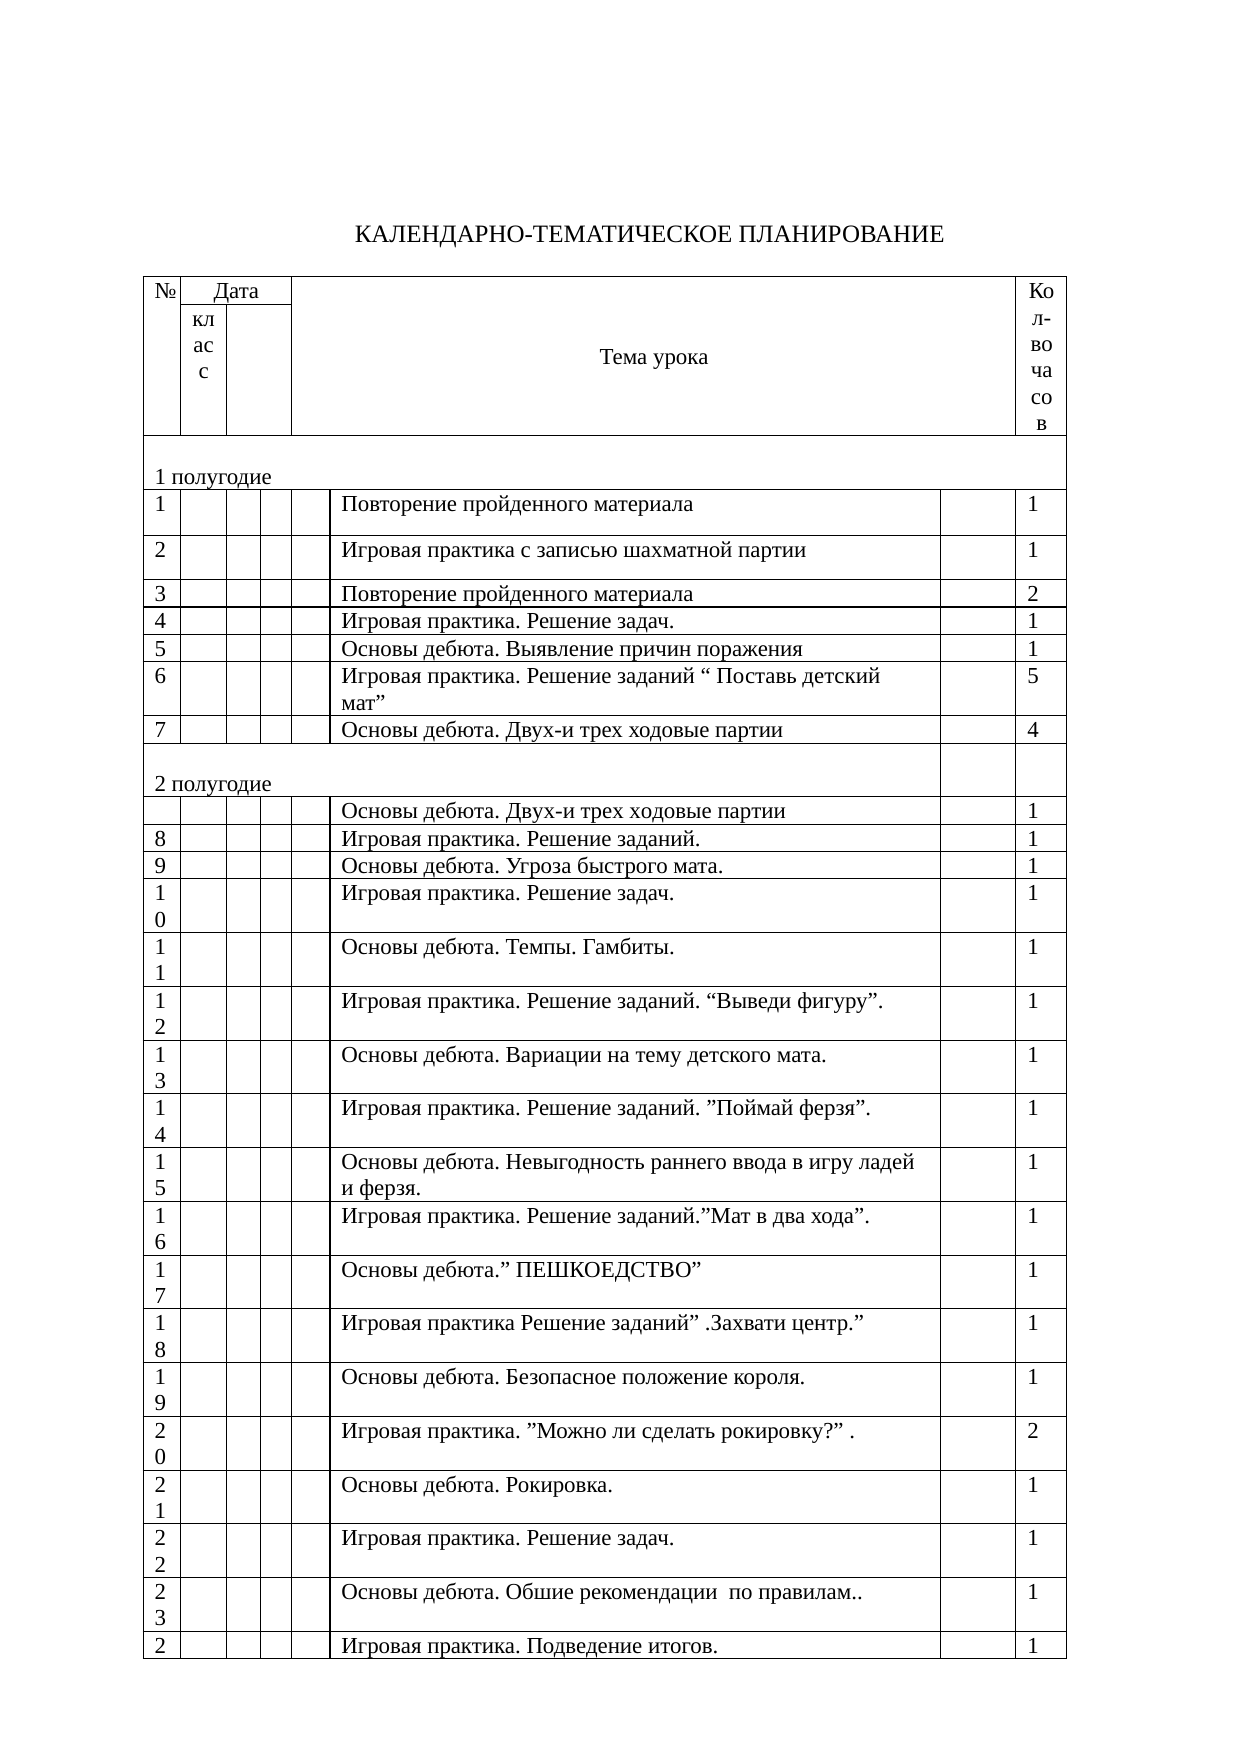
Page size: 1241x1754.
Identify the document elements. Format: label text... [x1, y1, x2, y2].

table_cell [292, 608, 329, 634]
table_cell 22 [144, 1524, 180, 1577]
table_cell [941, 716, 1015, 742]
table_cell [181, 635, 226, 661]
table_cell [261, 536, 291, 579]
table_cell [181, 1256, 226, 1308]
table_cell [181, 580, 226, 606]
table_cell 1 [1016, 1309, 1066, 1362]
table_cell [261, 1202, 291, 1254]
text КАЛЕНДАРНО-ТЕМАТИЧЕСКОЕ ПЛАНИРОВАНИЕ [133, 219, 1167, 247]
table_cell [941, 1202, 1015, 1254]
table_cell 19 [144, 1363, 180, 1416]
table_cell [261, 490, 291, 535]
table_cell [261, 852, 291, 878]
table_cell Игровая практика Решение заданий” .Захвати центр.” [331, 1309, 940, 1362]
table_cell [181, 1202, 226, 1254]
table_cell [227, 1632, 260, 1658]
table_cell 12 [144, 987, 180, 1039]
table_cell [181, 852, 226, 878]
table_cell [941, 1094, 1015, 1147]
table_cell 4 [144, 608, 180, 634]
table_cell [227, 490, 260, 535]
table_cell [261, 1363, 291, 1416]
table_cell 1 [1016, 1632, 1066, 1658]
table_cell [261, 608, 291, 634]
table_cell [292, 1417, 329, 1469]
table_cell [181, 825, 226, 851]
table_cell 5 [1016, 662, 1066, 715]
table_cell 2 [144, 536, 180, 579]
table_cell 1 [1016, 490, 1066, 535]
table_cell [941, 1471, 1015, 1523]
table_cell [261, 1632, 291, 1658]
table_cell 1 [1016, 933, 1066, 986]
table_cell [227, 825, 260, 851]
table_cell [181, 1094, 226, 1147]
table_cell 1 [1016, 987, 1066, 1039]
table_cell [292, 1309, 329, 1362]
table_cell [292, 933, 329, 986]
table_cell [227, 608, 260, 634]
table_cell [292, 1256, 329, 1308]
table_cell [1016, 744, 1066, 796]
table_cell [292, 1202, 329, 1254]
table_cell [181, 987, 226, 1039]
table_cell [941, 1417, 1015, 1469]
table_cell [181, 662, 226, 715]
table_cell 18 [144, 1309, 180, 1362]
table_cell [181, 1148, 226, 1201]
table_cell Игровая практика. Решение задач. [331, 608, 940, 634]
table_cell [261, 987, 291, 1039]
table_cell Игровая практика. Решение заданий “ Поставь детский мат” [331, 662, 940, 715]
table_cell [181, 1471, 226, 1523]
table_cell [292, 1094, 329, 1147]
table_cell [181, 879, 226, 932]
table_cell 1 [1016, 1578, 1066, 1631]
table_cell Основы дебюта. Двух-и трех ходовые партии [331, 716, 940, 742]
table_cell 13 [144, 1041, 180, 1093]
table_cell [292, 1148, 329, 1201]
table_cell [227, 1202, 260, 1254]
table_cell 1 [1016, 1148, 1066, 1201]
table_cell [941, 1363, 1015, 1416]
table_cell [941, 536, 1015, 579]
table_cell [941, 1041, 1015, 1093]
table_cell 2 [1016, 580, 1066, 606]
table_cell [227, 536, 260, 579]
table_cell [941, 825, 1015, 851]
table_cell [941, 662, 1015, 715]
table_header № [144, 277, 180, 435]
table_cell [227, 1041, 260, 1093]
table_cell Игровая практика. ”Можно ли сделать рокировку?” . [331, 1417, 940, 1469]
table_cell [181, 1578, 226, 1631]
table_cell Игровая практика. Решение задач. [331, 879, 940, 932]
table_cell [227, 1471, 260, 1523]
table_cell Основы дебюта. Безопасное положение короля. [331, 1363, 940, 1416]
table_cell Повторение пройденного материала [331, 490, 940, 535]
table_cell [261, 1471, 291, 1523]
table_cell [227, 635, 260, 661]
table_cell 7 [144, 716, 180, 742]
table_cell [292, 490, 329, 535]
table_cell [941, 1578, 1015, 1631]
table_cell [941, 1256, 1015, 1308]
table_cell [292, 1471, 329, 1523]
table_cell класс [181, 305, 226, 435]
table_cell [292, 1578, 329, 1631]
table_cell Основы дебюта. Обшие рекомендации по правилам.. [331, 1578, 940, 1631]
table_cell [292, 987, 329, 1039]
table_cell 8 [144, 825, 180, 851]
table_cell [261, 1309, 291, 1362]
table_cell [261, 879, 291, 932]
table_cell [292, 1363, 329, 1416]
table_cell 1 [1016, 797, 1066, 823]
table_cell 1 [1016, 1256, 1066, 1308]
table_cell Основы дебюта. Рокировка. [331, 1471, 940, 1523]
table_cell [941, 744, 1015, 796]
table_cell [181, 1417, 226, 1469]
table_header Тема урока [292, 277, 1015, 435]
table_cell Основы дебюта. Угроза быстрого мата. [331, 852, 940, 878]
table_cell [261, 1148, 291, 1201]
table_cell [292, 1524, 329, 1577]
table_cell [261, 1094, 291, 1147]
table_cell Игровая практика. Решение заданий.”Мат в два хода”. [331, 1202, 940, 1254]
table_cell Игровая практика. Подведение итогов. [331, 1632, 940, 1658]
table_cell [292, 879, 329, 932]
table_cell 14 [144, 1094, 180, 1147]
table_cell 10 [144, 879, 180, 932]
table_cell 11 [144, 933, 180, 986]
table_cell Повторение пройденного материала [331, 580, 940, 606]
table_cell [261, 716, 291, 742]
table_cell [227, 1524, 260, 1577]
table_cell 3 [144, 580, 180, 606]
table_cell [181, 1041, 226, 1093]
table_cell [227, 716, 260, 742]
table_cell 1 полугодие [144, 436, 1066, 489]
table_cell 2 [144, 1632, 180, 1658]
table_cell [227, 305, 291, 435]
table_cell 15 [144, 1148, 180, 1201]
table_cell [941, 490, 1015, 535]
table_cell [181, 933, 226, 986]
table_cell 2 [1016, 1417, 1066, 1469]
table_cell [181, 1363, 226, 1416]
table_cell 20 [144, 1417, 180, 1469]
table_cell 1 [1016, 1471, 1066, 1523]
table_cell [227, 662, 260, 715]
table_cell [181, 490, 226, 535]
table_cell [227, 879, 260, 932]
table_cell 1 [1016, 825, 1066, 851]
table_cell [261, 1524, 291, 1577]
table_cell [941, 797, 1015, 823]
table_cell [227, 1256, 260, 1308]
table_cell 5 [144, 635, 180, 661]
table_cell 17 [144, 1256, 180, 1308]
table_cell 1 [1016, 1202, 1066, 1254]
table_cell [941, 608, 1015, 634]
table_cell Основы дебюта. Невыгодность раннего ввода в игру ладей и ферзя. [331, 1148, 940, 1201]
table_cell [292, 536, 329, 579]
table_cell [292, 1632, 329, 1658]
table_cell 4 [1016, 716, 1066, 742]
table_cell Основы дебюта. Темпы. Гамбиты. [331, 933, 940, 986]
table_cell [261, 580, 291, 606]
table_cell Основы дебюта. Двух-и трех ходовые партии [331, 797, 940, 823]
table_cell [261, 933, 291, 986]
table_cell Игровая практика. Решение заданий. [331, 825, 940, 851]
table_cell [227, 1309, 260, 1362]
table_cell [292, 1041, 329, 1093]
table_cell 1 [1016, 608, 1066, 634]
table_cell [181, 536, 226, 579]
table_cell [941, 635, 1015, 661]
table_cell [261, 1041, 291, 1093]
table_header Кол-во часов [1016, 277, 1066, 435]
table_cell 21 [144, 1471, 180, 1523]
table_cell [227, 1417, 260, 1469]
table_cell [227, 1578, 260, 1631]
table_cell Игровая практика. Решение задач. [331, 1524, 940, 1577]
table_cell [227, 580, 260, 606]
table_cell [292, 716, 329, 742]
table_cell [261, 1578, 291, 1631]
table_cell 23 [144, 1578, 180, 1631]
table_cell [941, 1524, 1015, 1577]
table_cell [261, 1417, 291, 1469]
table_cell [227, 1094, 260, 1147]
table_cell 1 [1016, 1363, 1066, 1416]
table_cell [181, 1309, 226, 1362]
table_cell Игровая практика. Решение заданий. ”Поймай ферзя”. [331, 1094, 940, 1147]
table_cell [941, 1309, 1015, 1362]
table_cell [227, 1148, 260, 1201]
table_cell [227, 987, 260, 1039]
table_cell 1 [1016, 1094, 1066, 1147]
table_cell [261, 797, 291, 823]
table_cell [261, 825, 291, 851]
table_cell [941, 987, 1015, 1039]
table_cell 1 [1016, 879, 1066, 932]
table_cell Игровая практика. Решение заданий. “Выведи фигуру”. [331, 987, 940, 1039]
table_cell [181, 797, 226, 823]
table_cell [227, 933, 260, 986]
table_cell 2 полугодие [144, 744, 940, 796]
table_cell 1 [1016, 536, 1066, 579]
table_cell 1 [1016, 1524, 1066, 1577]
table_cell 1 [144, 490, 180, 535]
table_cell 16 [144, 1202, 180, 1254]
table_cell [941, 580, 1015, 606]
table_cell [292, 635, 329, 661]
table_cell 1 [1016, 1041, 1066, 1093]
table_cell [292, 825, 329, 851]
table_header Дата [181, 277, 291, 304]
table_cell [292, 797, 329, 823]
table_cell [227, 1363, 260, 1416]
table_cell Основы дебюта. Вариации на тему детского мата. [331, 1041, 940, 1093]
table_cell [292, 580, 329, 606]
table_cell 9 [144, 852, 180, 878]
table_cell [181, 1524, 226, 1577]
table_cell [941, 933, 1015, 986]
table_cell [261, 635, 291, 661]
table_cell [292, 852, 329, 878]
table_cell [941, 879, 1015, 932]
table_cell [181, 608, 226, 634]
table_cell [261, 1256, 291, 1308]
table_cell [227, 852, 260, 878]
table_cell [261, 662, 291, 715]
table_cell 1 [1016, 852, 1066, 878]
table_cell Основы дебюта. Выявление причин поражения [331, 635, 940, 661]
table_cell 6 [144, 662, 180, 715]
table_cell [144, 797, 180, 823]
table_cell [181, 1632, 226, 1658]
table_cell 1 [1016, 635, 1066, 661]
table_cell Основы дебюта.” ПЕШКОЕДСТВО” [331, 1256, 940, 1308]
table_cell [181, 716, 226, 742]
table_cell [941, 852, 1015, 878]
table_cell [941, 1632, 1015, 1658]
table_cell [227, 797, 260, 823]
table_cell Игровая практика с записью шахматной партии [331, 536, 940, 579]
table_cell [941, 1148, 1015, 1201]
table_cell [292, 662, 329, 715]
